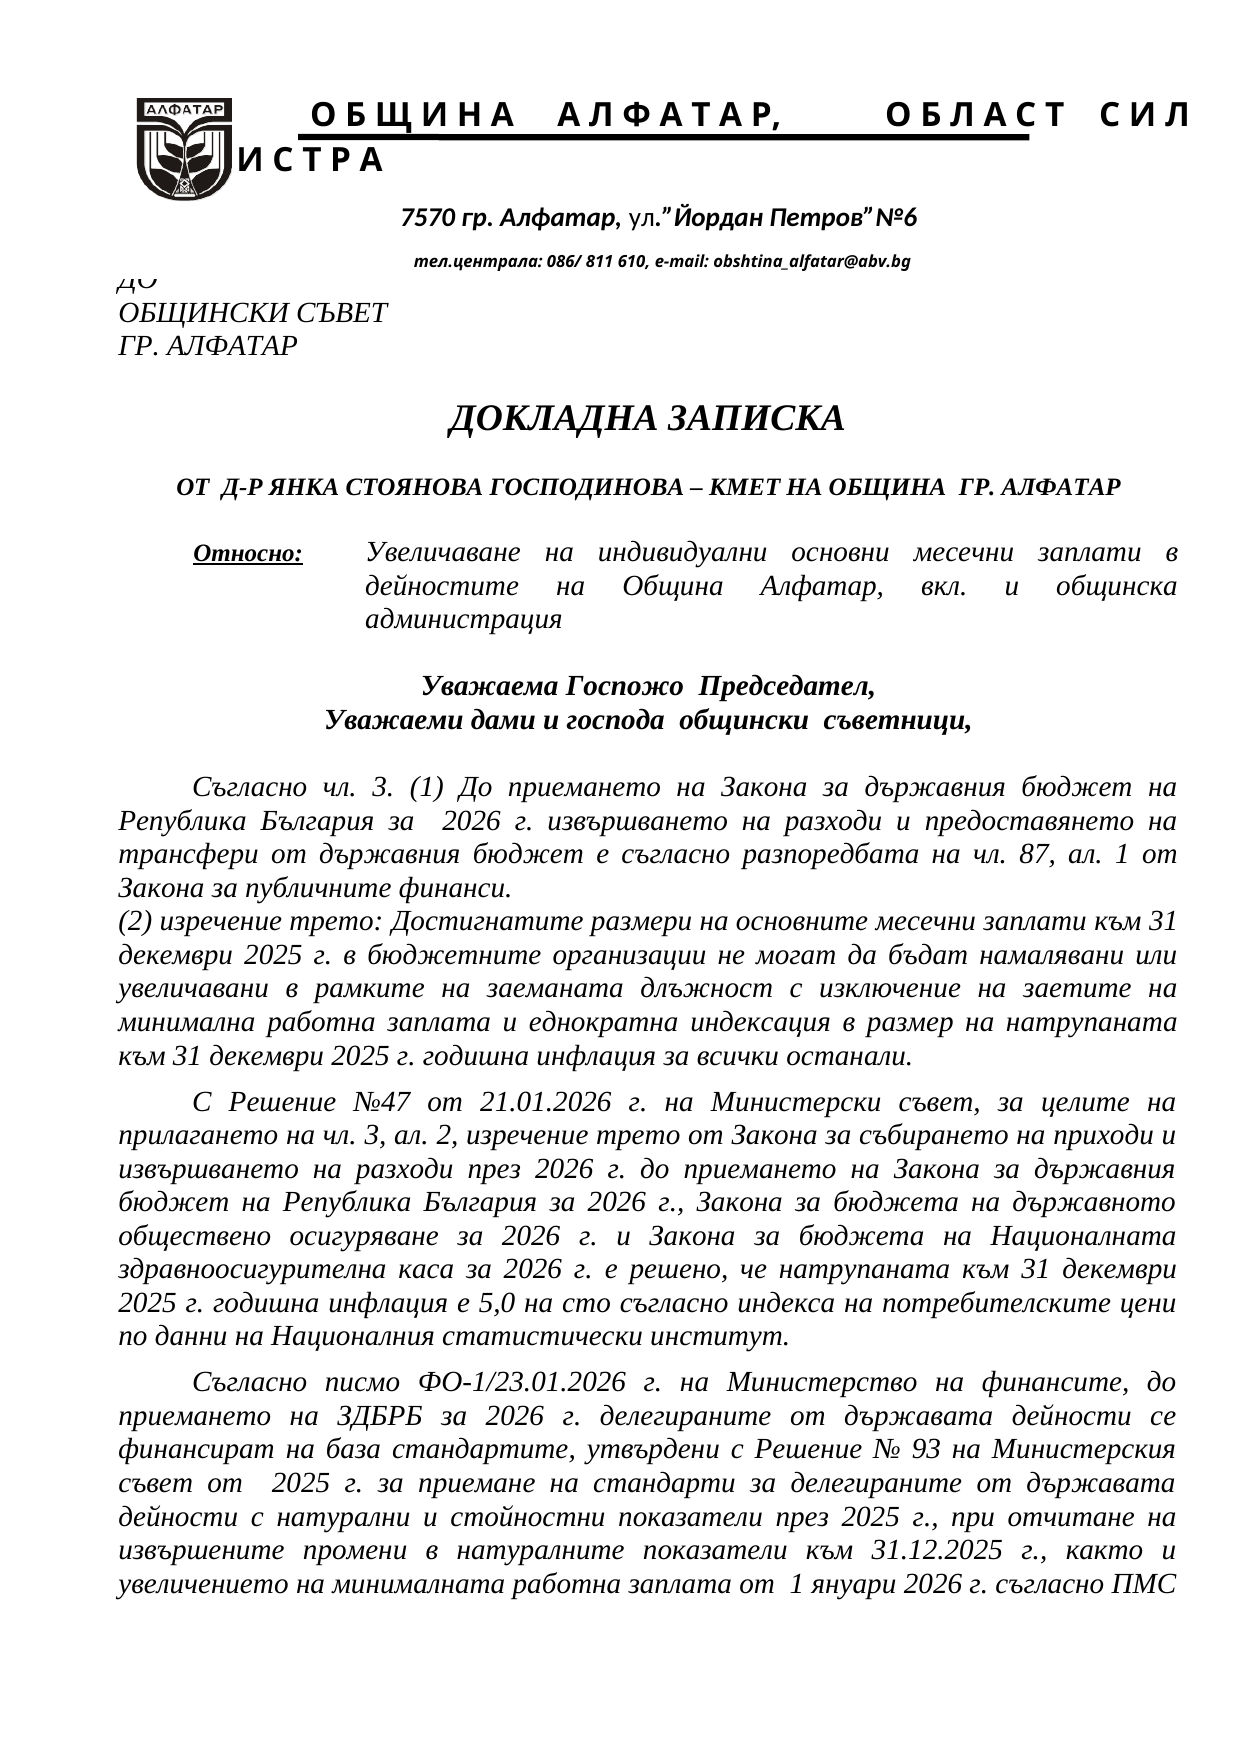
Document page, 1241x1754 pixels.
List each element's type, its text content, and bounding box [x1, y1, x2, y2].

text Уважаеми дами и господа общински съветници, [118, 702, 1181, 736]
text Съгласно писмо ФО-1/23.01.2026 г. на Министерство на финансите, до приемането на ЗДБРБ за 2026 г. делегираните от държавата дейности се финансират на база стандартите, утвърдени с Решение № 93 на Министерския съвет от 2025 г. за приемане на стандарти за делегираните от държавата дейности с натурални и стойностни показатели през 2025 г., при отчитане на извършените промени в натуралните показатели към 31.12.2025 г., както и увеличението на минималната работна заплата от 1 януари 2026 г. съгласно ПМС [118, 1364, 1180, 1599]
text С Решение №47 от 21.01.2026 г. на Министерски съвет, за целите на прилагането на чл. 3, ал. 2, изречение трето от Закона за събирането на приходи и извършването на разходи през 2026 г. до приемането на Закона за държавния бюджет на Република България за 2026 г., Закона за бюджета на държавното обществено осигуряване за 2026 г. и Закона за бюджета на Националната здравноосигурителна каса за 2026 г. e решено, че натрупаната към 31 декември 2025 г. годишна инфлация е 5,0 на сто съгласно индекса на потребителските цени по данни на Националния статистически институт. [118, 1084, 1180, 1352]
text ГР. АЛФАТАР [118, 328, 1181, 362]
text (2) изречение трето: Достигнатите размери на основните месечни заплати към 31 декември 2025 г. в бюджетните организации не могат да бъдат намалявани или увеличавани в рамките на заеманата длъжност с изключение на заетите на минимална работна заплата и еднократна индексация в размер на натрупаната към 31 декември 2025 г. годишна инфлация за всички останали. [118, 903, 1181, 1071]
text Относно: Увеличаване на индивидуални основни месечни заплати в дейностите на Община Алфатар, вкл. и общинска администрация [193, 534, 1181, 635]
text ОБЩИНСКИ СЪВЕТ [118, 295, 1181, 328]
text Уважаема Госпожо Председател, [118, 668, 1181, 702]
text Съгласно чл. 3. (1) До приемането на Закона за държавния бюджет на Република България за 2026 г. извършването на разходи и предоставянето на трансфери от държавния бюджет е съгласно разпоредбата на чл. 87, ал. 1 от Закона за публичните финанси. [118, 769, 1181, 903]
text ДО [118, 261, 1181, 295]
subtitle ДОКЛАДНА ЗАПИСКА [118, 395, 1181, 438]
text ОТ Д-Р ЯНКА СТОЯНОВА ГОСПОДИНОВА – КМЕТ НА ОБЩИНА ГР. АЛФАТАР [118, 472, 1181, 501]
